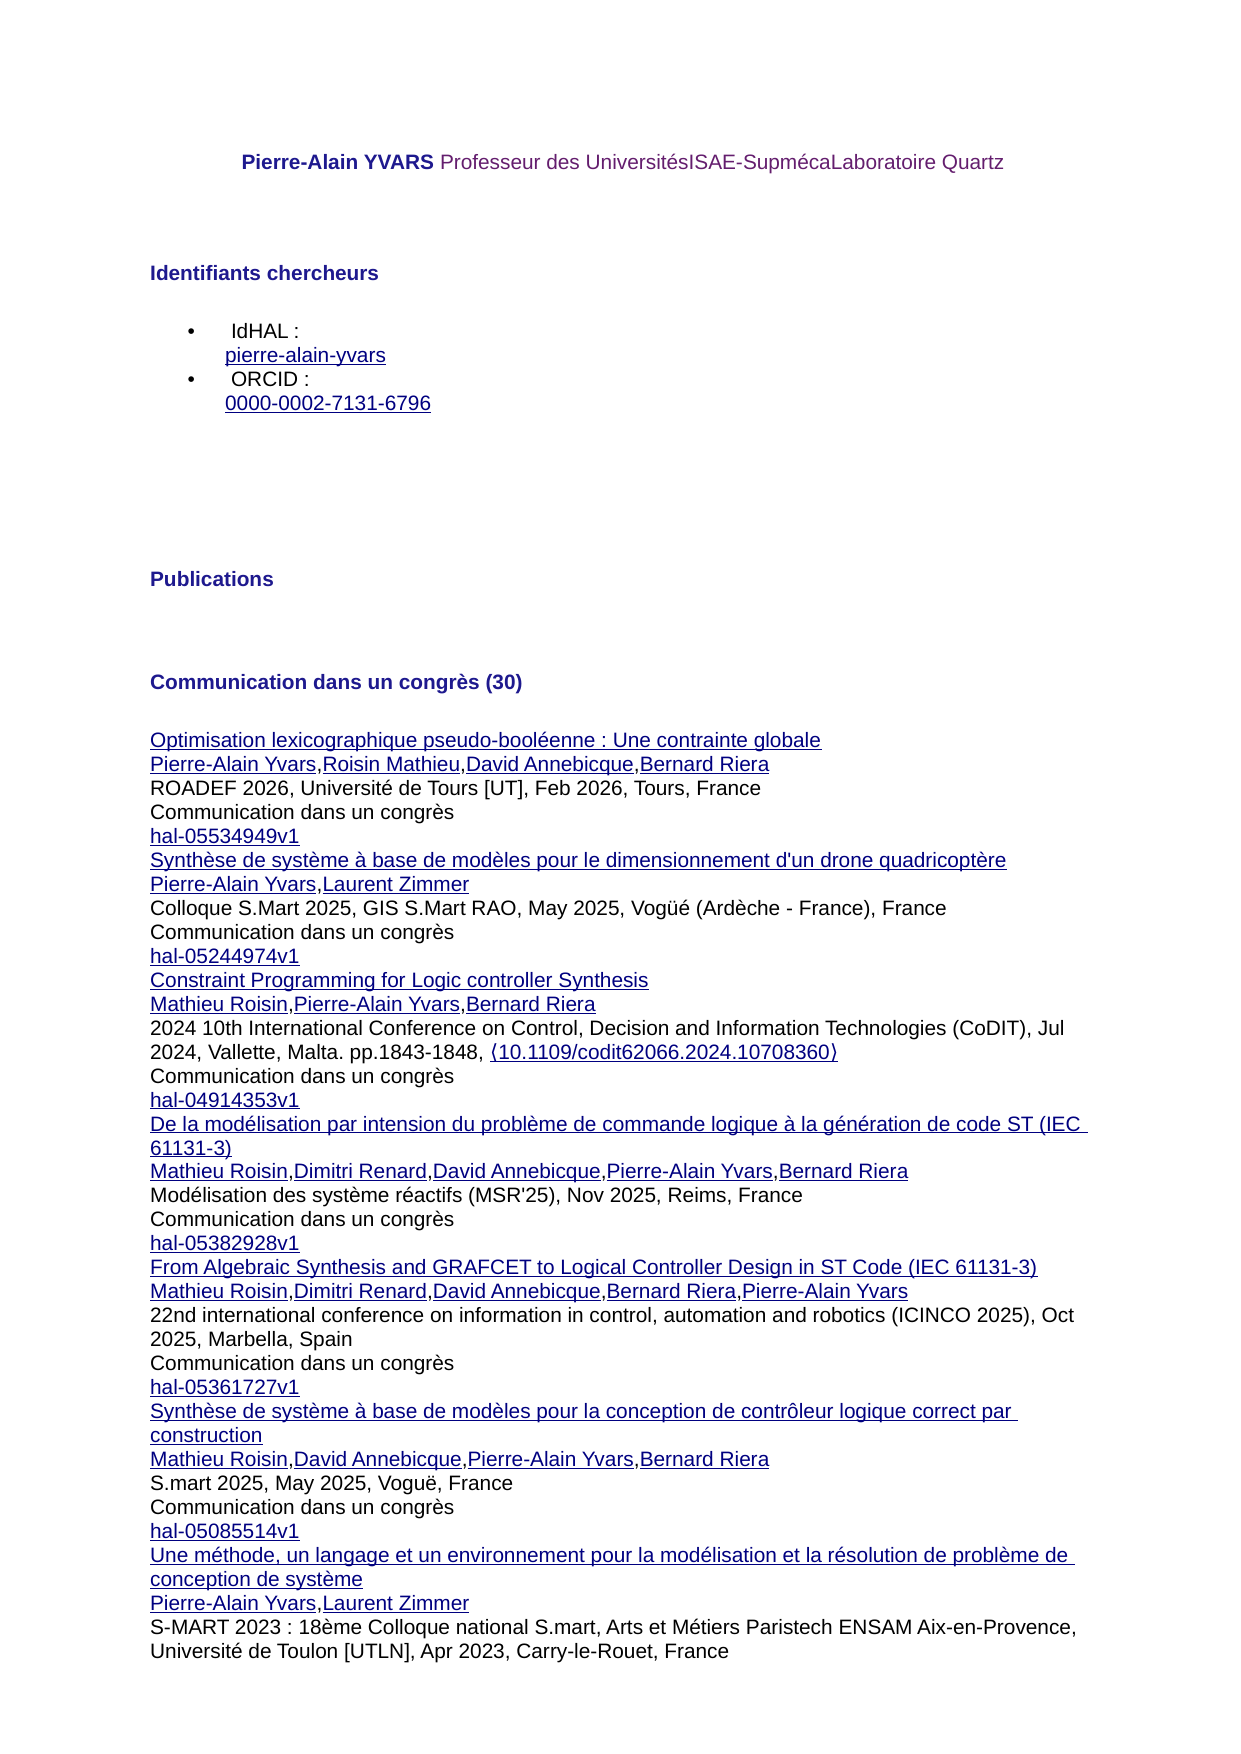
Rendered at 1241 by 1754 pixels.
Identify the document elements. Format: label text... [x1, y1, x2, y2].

list pierre-alain-yvars [187, 343, 1090, 367]
list IdHAL : [187, 319, 1090, 343]
subtitle Identifiants chercheurs [150, 260, 1090, 284]
table_header Optimisation lexicographique pseudo-booléenne : Une contrainte globale Pierre-Alain Yvars,Roisin Mathieu,David Annebicque,Bernard Riera ROADEF 2026, Université de Tours [UT], Feb 2026, Tours, France Communication dans un congrès hal-05534949v1 [150, 728, 1090, 848]
list ORCID : [187, 367, 1090, 391]
table_cell De la modélisation par intension du problème de commande logique à la génération de code ST (IEC 61131-3) Mathieu Roisin,Dimitri Renard,David Annebicque,Pierre-Alain Yvars,Bernard Riera Modélisation des système réactifs (MSR'25), Nov 2025, Reims, France Communication dans un congrès hal-05382928v1 [150, 1111, 1090, 1255]
table_cell Synthèse de système à base de modèles pour le dimensionnement d'un drone quadricoptère Pierre-Alain Yvars,Laurent Zimmer Colloque S.Mart 2025, GIS S.Mart RAO, May 2025, Vogüé (Ardèche - France), France Communication dans un congrès hal-05244974v1 [150, 848, 1090, 968]
table_cell Une méthode, un langage et un environnement pour la modélisation et la résolution de problème de conception de système Pierre-Alain Yvars,Laurent Zimmer S-MART 2023 : 18ème Colloque national S.mart, Arts et Métiers Paristech ENSAM Aix-en-Provence, Université de Toulon [UTLN], Apr 2023, Carry-le-Rouet, France [150, 1543, 1090, 1662]
subtitle Publications [150, 567, 1090, 591]
table_cell Synthèse de système à base de modèles pour la conception de contrôleur logique correct par construction Mathieu Roisin,David Annebicque,Pierre-Alain Yvars,Bernard Riera S.mart 2025, May 2025, Voguë, France Communication dans un congrès hal-05085514v1 [150, 1399, 1090, 1543]
table_cell Constraint Programming for Logic controller Synthesis Mathieu Roisin,Pierre-Alain Yvars,Bernard Riera 2024 10th International Conference on Control, Decision and Information Technologies (CoDIT), Jul 2024, Vallette, Malta. pp.1843-1848, ⟨10.1109/codit62066.2024.10708360⟩ Communication dans un congrès hal-04914353v1 [150, 968, 1090, 1111]
table_cell From Algebraic Synthesis and GRAFCET to Logical Controller Design in ST Code (IEC 61131-3) Mathieu Roisin,Dimitri Renard,David Annebicque,Bernard Riera,Pierre-Alain Yvars 22nd international conference on information in control, automation and robotics (ICINCO 2025), Oct 2025, Marbella, Spain Communication dans un congrès hal-05361727v1 [150, 1255, 1090, 1399]
subtitle Communication dans un congrès (30) [150, 670, 1090, 694]
list 0000-0002-7131-6796 [187, 391, 1090, 414]
subtitle Pierre-Alain YVARS Professeur des UniversitésISAE-SupmécaLaboratoire Quartz [150, 150, 1090, 174]
